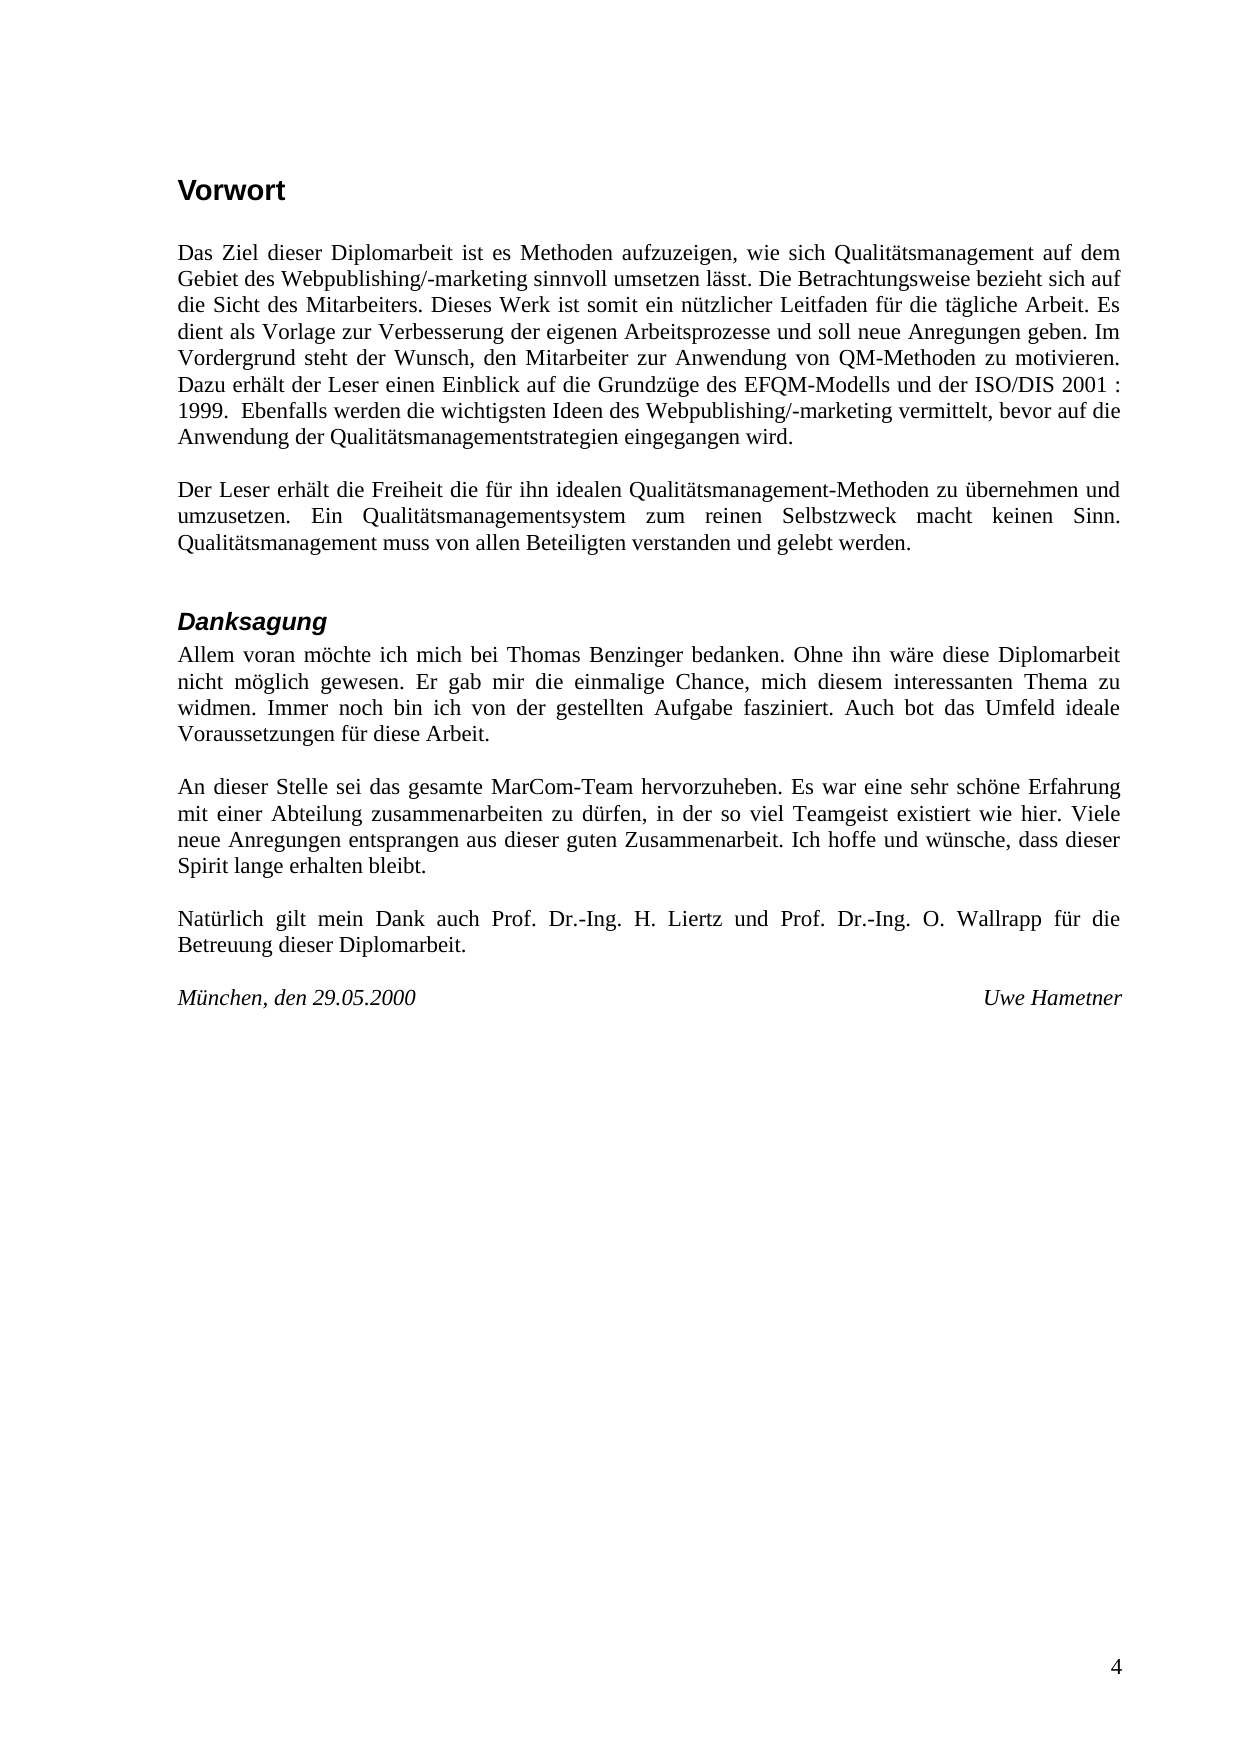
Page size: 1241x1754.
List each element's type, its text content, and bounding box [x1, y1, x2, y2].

text An dieser Stelle sei das gesamte MarCom-Team hervorzuheben. Es war eine sehr schöne Erfahrung mit einer Abteilung zusammenarbeiten zu dürfen, in der so viel Teamgeist existiert wie hier. Viele neue Anregungen entsprangen aus dieser guten Zusammenarbeit. Ich hoffe und wünsche, dass dieser Spirit lange erhalten bleibt. [177, 773, 1122, 879]
text Natürlich gilt mein Dank auch Prof. Dr.-Ing. H. Liertz und Prof. Dr.-Ing. O. Wallrapp für die Betreuung dieser Diplomarbeit. [177, 905, 1122, 958]
subtitle Danksagung [177, 606, 1122, 635]
text Allem voran möchte ich mich bei Thomas Benzinger bedanken. Ohne ihn wäre diese Diplomarbeit nicht möglich gewesen. Er gab mir die einmalige Chance, mich diesem interessanten Thema zu widmen. Immer noch bin ich von der gestellten Aufgabe fasziniert. Auch bot das Umfeld ideale Voraussetzungen für diese Arbeit. [177, 641, 1122, 747]
subtitle Vorwort [177, 173, 1122, 206]
text München, den 29.05.2000 Uwe Hametner [177, 984, 1122, 1010]
text Der Leser erhält die Freiheit die für ihn idealen Qualitätsmanagement-Methoden zu übernehmen und umzusetzen. Ein Qualitätsmanagementsystem zum reinen Selbstzweck macht keinen Sinn. Qualitätsmanagement muss von allen Beteiligten verstanden und gelebt werden. [177, 476, 1122, 555]
text Das Ziel dieser Diplomarbeit ist es Methoden aufzuzeigen, wie sich Qualitätsmanagement auf dem Gebiet des Webpublishing/-marketing sinnvoll umsetzen lässt. Die Betrachtungsweise bezieht sich auf die Sicht des Mitarbeiters. Dieses Werk ist somit ein nützlicher Leitfaden für die tägliche Arbeit. Es dient als Vorlage zur Verbesserung der eigenen Arbeitsprozesse und soll neue Anregungen geben. Im Vordergrund steht der Wunsch, den Mitarbeiter zur Anwendung von QM-Methoden zu motivieren. Dazu erhält der Leser einen Einblick auf die Grundzüge des EFQM-Modells und der ISO/DIS 2001 : 1999. Ebenfalls werden die wichtigsten Ideen des Webpublishing/-marketing vermittelt, bevor auf die Anwendung der Qualitätsmanagementstrategien eingegangen wird. [177, 239, 1122, 450]
